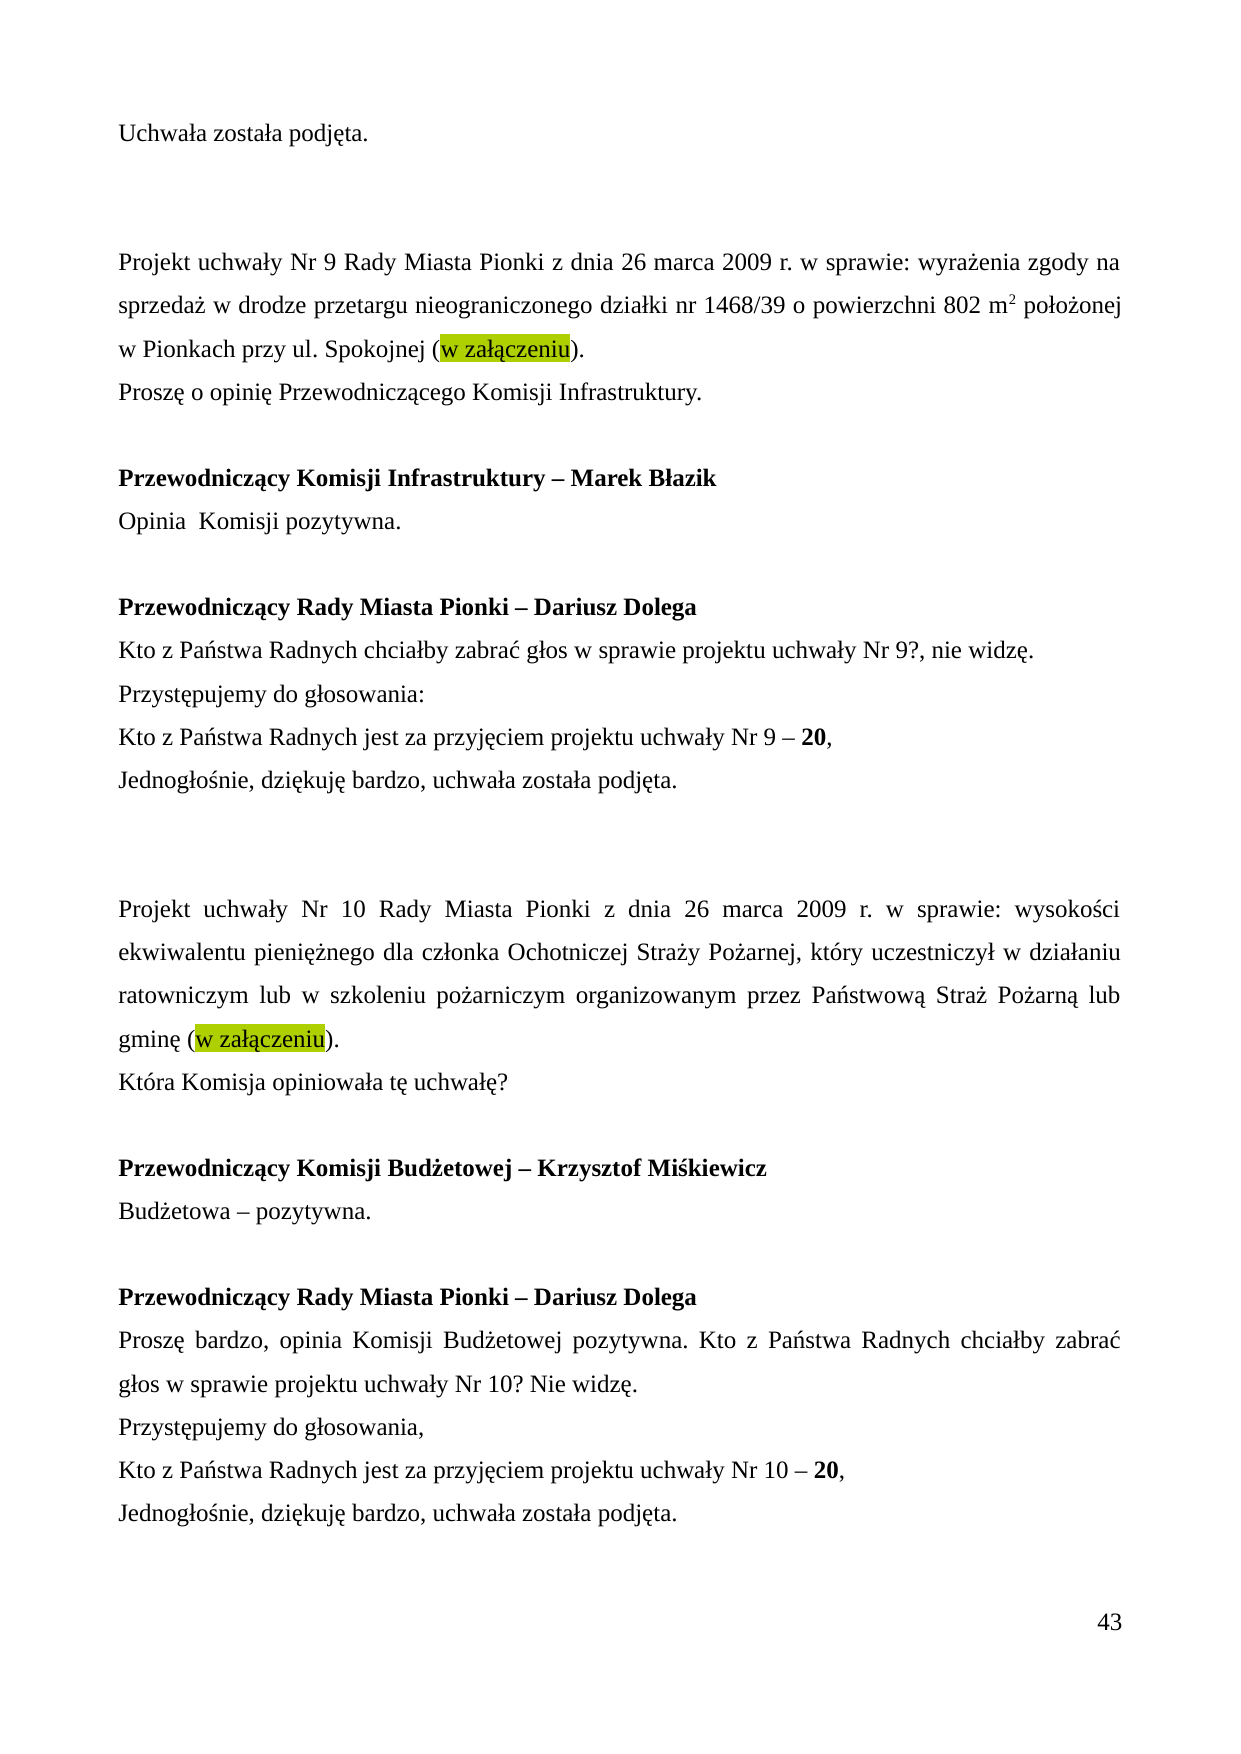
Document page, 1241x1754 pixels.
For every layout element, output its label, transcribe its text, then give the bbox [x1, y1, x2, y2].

text Przewodniczący Rady Miasta Pionki – Dariusz Dolega [118, 1282, 1122, 1311]
text Kto z Państwa Radnych jest za przyjęciem projektu uchwały Nr 10 – 20, [118, 1455, 1122, 1484]
text Projekt uchwały Nr 9 Rady Miasta Pionki z dnia 26 marca 2009 r. w sprawie: wyrażenia zgody na sprzedaż w drodze przetargu nieograniczonego działki nr 1468/39 o powierzchni 802 m2 położonej w Pionkach przy ul. Spokojnej (w załączeniu). [118, 247, 1122, 362]
text Przewodniczący Komisji Infrastruktury – Marek Błazik [118, 463, 1122, 492]
text Przystępujemy do głosowania, [118, 1412, 1122, 1441]
text Proszę bardzo, opinia Komisji Budżetowej pozytywna. Kto z Państwa Radnych chciałby zabrać głos w sprawie projektu uchwały Nr 10? Nie widzę. [118, 1326, 1122, 1397]
text Kto z Państwa Radnych jest za przyjęciem projektu uchwały Nr 9 – 20, [118, 722, 1122, 751]
text Proszę o opinię Przewodniczącego Komisji Infrastruktury. [118, 377, 1122, 406]
text Jednogłośnie, dziękuję bardzo, uchwała została podjęta. [118, 1498, 1122, 1527]
text Uchwała została podjęta. [118, 118, 1122, 147]
text Która Komisja opiniowała tę uchwałę? [118, 1067, 1122, 1096]
text Przewodniczący Komisji Budżetowej – Krzysztof Miśkiewicz [118, 1153, 1122, 1182]
text Przystępujemy do głosowania: [118, 679, 1122, 707]
text Kto z Państwa Radnych chciałby zabrać głos w sprawie projektu uchwały Nr 9?, nie widzę. [118, 636, 1122, 664]
text Budżetowa – pozytywna. [118, 1196, 1122, 1225]
text Przewodniczący Rady Miasta Pionki – Dariusz Dolega [118, 592, 1122, 621]
text Jednogłośnie, dziękuję bardzo, uchwała została podjęta. [118, 765, 1122, 794]
text Opinia Komisji pozytywna. [118, 506, 1122, 535]
text Projekt uchwały Nr 10 Rady Miasta Pionki z dnia 26 marca 2009 r. w sprawie: wysokości ekwiwalentu pieniężnego dla członka Ochotniczej Straży Pożarnej, który uczestniczył w działaniu ratowniczym lub w szkoleniu pożarniczym organizowanym przez Państwową Straż Pożarną lub gminę (w załączeniu). [118, 894, 1122, 1052]
